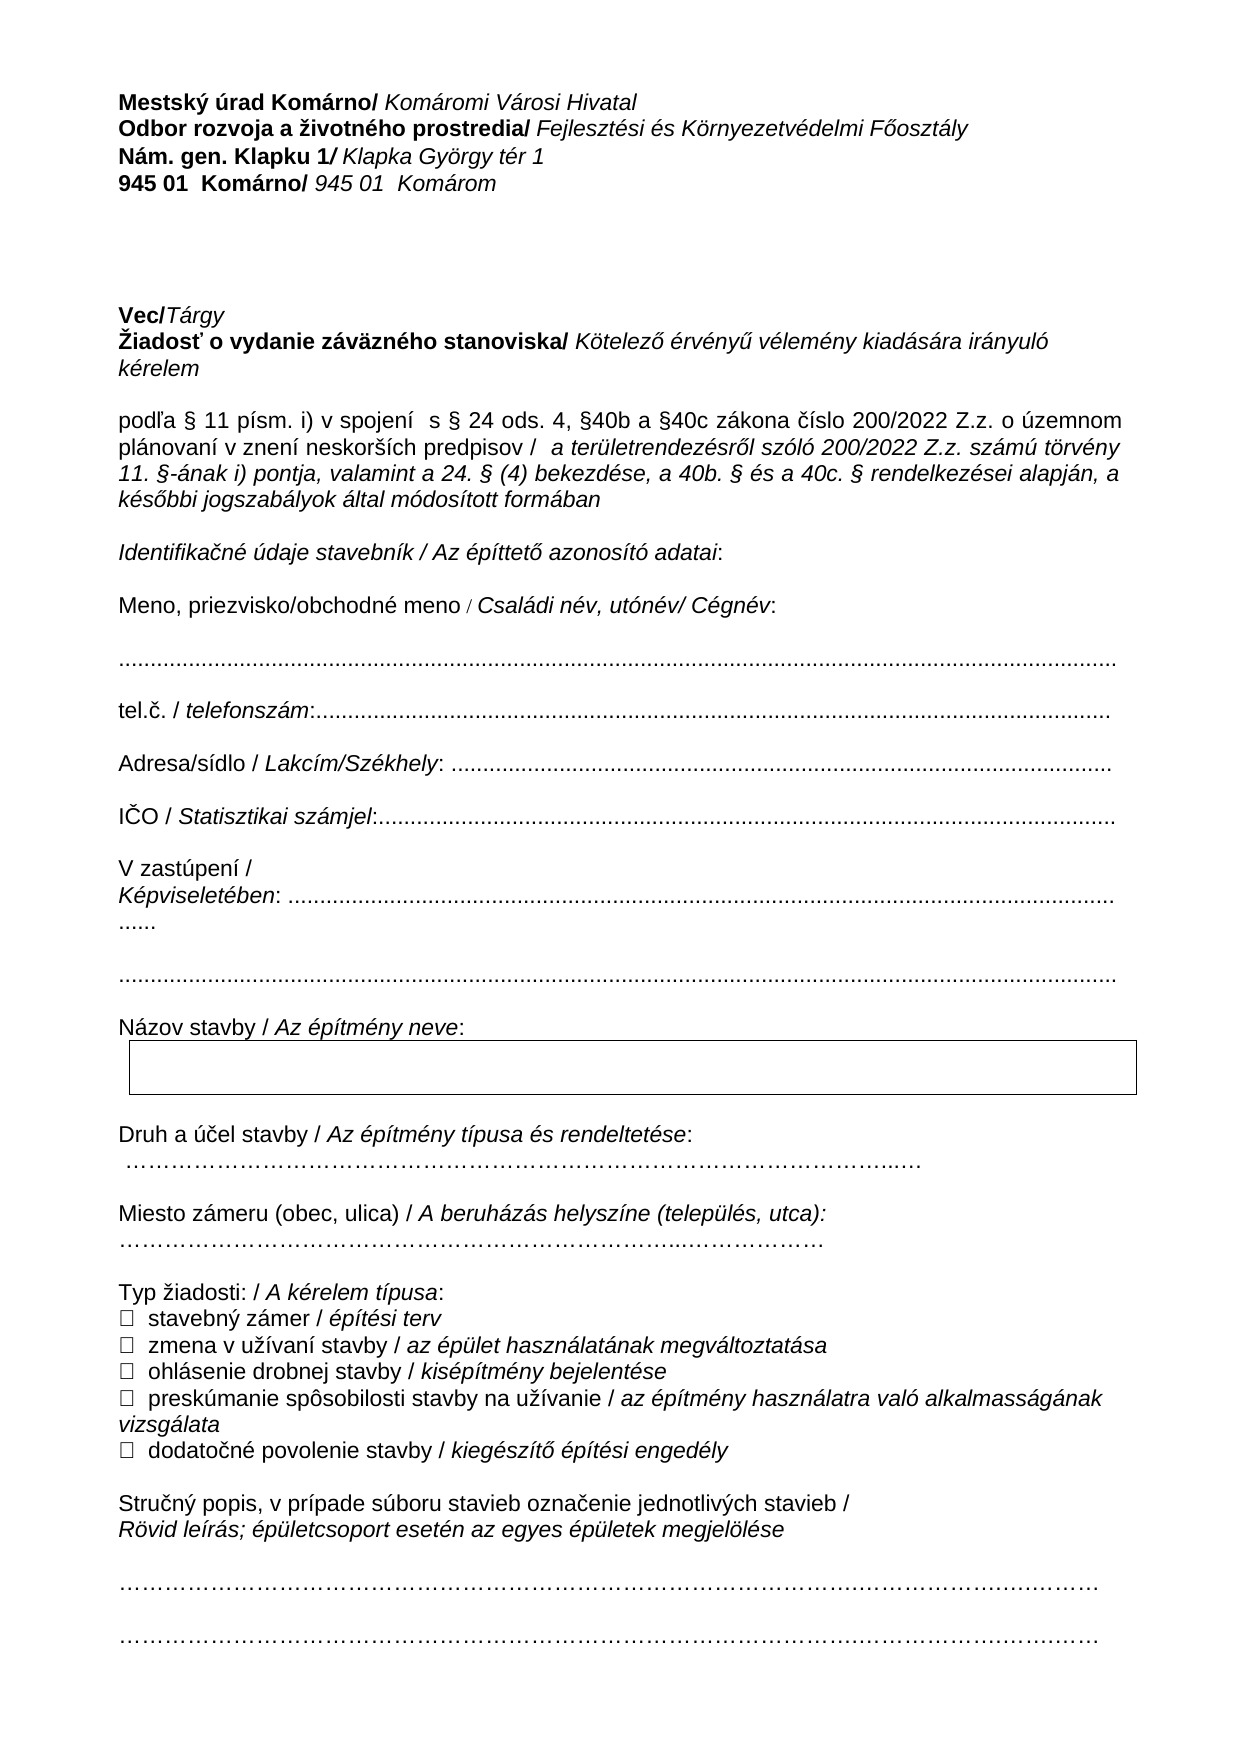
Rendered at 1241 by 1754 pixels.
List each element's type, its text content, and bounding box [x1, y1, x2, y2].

text Žiadosť o vydanie záväzného stanoviska/ Kötelező érvényű vélemény kiadására irányuló kérelem [118, 328, 1122, 381]
text  zmena v užívaní stavby / az épület használatának megváltoztatása [118, 1332, 1122, 1358]
text Identifikačné údaje stavebník / Az építtető azonosító adatai: [118, 539, 1122, 565]
table_header [130, 1041, 1136, 1093]
text  stavebný zámer / építési terv [118, 1305, 1122, 1332]
text podľa § 11 písm. i) v spojení s § 24 ods. 4, §40b a §40c zákona číslo 200/2022 Z.z. o územnom plánovaní v znení neskorších predpisov / a területrendezésről szóló 200/2022 Z.z. számú törvény 11. §-ának i) pontja, valamint a 24. § (4) bekezdése, a 40b. § és a 40c. § rendelkezései alapján, a későbbi jogszabályok által módosított formában [118, 407, 1122, 513]
text ………………………………………………………………………………………...… [118, 1147, 1122, 1174]
text …………………………………………………………………………………….……………….…….…… [118, 1622, 1122, 1648]
text Odbor rozvoja a životného prostredia/ Fejlesztési és Környezetvédelmi Főosztály [118, 115, 1122, 141]
text Adresa/sídlo / Lakcím/Székhely: ........................................................................................................ [118, 750, 1122, 776]
text Nám. gen. Klapku 1/ Klapka György tér 1 [118, 141, 1122, 170]
text ............................................................................................................................................................. [118, 644, 1122, 671]
text V zastúpení / Képviseletében: ........................................................................................................................................ [118, 855, 1122, 934]
text Názov stavby / Az építmény neve: [118, 1013, 1122, 1040]
text Druh a účel stavby / Az építmény típusa és rendeltetése: [118, 1121, 1122, 1147]
text Mestský úrad Komárno/ Komáromi Városi Hivatal [118, 89, 1122, 115]
text Stručný popis, v prípade súboru stavieb označenie jednotlivých stavieb / [118, 1490, 1122, 1516]
text Vec/Tárgy [118, 302, 1122, 328]
text Typ žiadosti: / A kérelem típusa: [118, 1279, 1122, 1305]
text tel.č. / telefonszám:............................................................................................................................. [118, 697, 1122, 723]
text Miesto zámeru (obec, ulica) / A beruházás helyszíne (település, utca): [118, 1200, 1122, 1226]
text 945 01 Komárno/ 945 01 Komárom [118, 170, 1122, 196]
text IČO / Statisztikai számjel:.................................................................................................................... [118, 803, 1122, 829]
text Rövid leírás; épületcsoport esetén az egyes épületek megjelölése [118, 1516, 1122, 1543]
text ............................................................................................................................................................. [118, 961, 1122, 987]
text ………………………………………………………………...……………… [118, 1226, 1122, 1253]
text Meno, priezvisko/obchodné meno / Családi név, utónév/ Cégnév: [118, 592, 1122, 618]
text …………………………………………………………………………………….……………….….……… [118, 1569, 1122, 1595]
text  ohlásenie drobnej stavby / kisépítmény bejelentése [118, 1358, 1122, 1384]
text  preskúmanie spôsobilosti stavby na užívanie / az építmény használatra való alkalmasságának vizsgálata [118, 1384, 1122, 1437]
text  dodatočné povolenie stavby / kiegészítő építési engedély [118, 1437, 1122, 1463]
